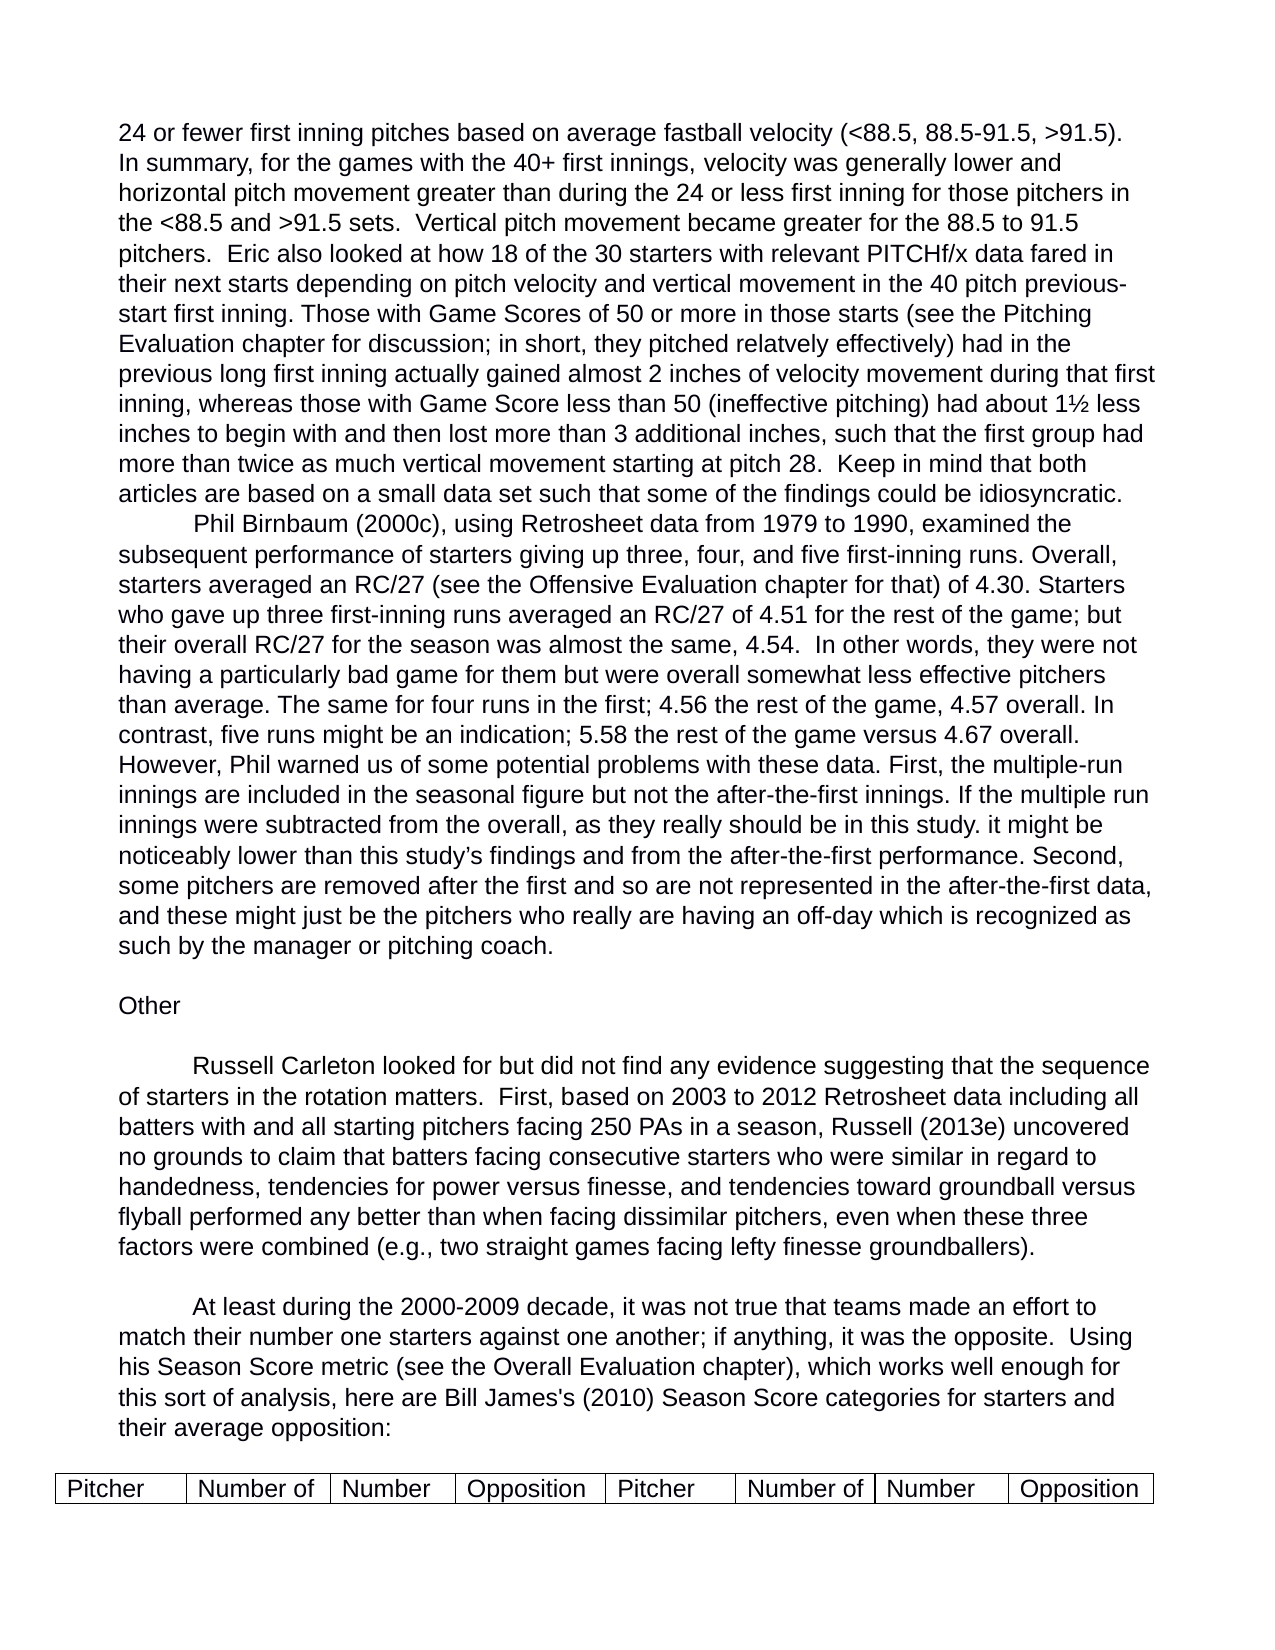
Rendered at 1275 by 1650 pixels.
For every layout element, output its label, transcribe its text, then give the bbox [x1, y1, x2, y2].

text Other [118, 991, 1157, 1020]
text Russell Carleton looked for but did not find any evidence suggesting that the sequence of starters in the rotation matters. First, based on 2003 to 2012 Retrosheet data including all batters with and all starting pitchers facing 250 PAs in a season, Russell (2013e) uncovered no grounds to claim that batters facing consecutive starters who were similar in regard to handedness, tendencies for power versus finesse, and tendencies toward groundball versus flyball performed any better than when facing dissimilar pitchers, even when these three factors were combined (e.g., two straight games facing lefty finesse groundballers). [118, 1051, 1157, 1261]
table_header Opposition [456, 1474, 605, 1503]
text Phil Birnbaum (2000c), using Retrosheet data from 1979 to 1990, examined the subsequent performance of starters giving up three, four, and five first-inning runs. Overall, starters averaged an RC/27 (see the Offensive Evaluation chapter for that) of 4.30. Starters who gave up three first-inning runs averaged an RC/27 of 4.51 for the rest of the game; but their overall RC/27 for the season was almost the same, 4.54. In other words, they were not having a particularly bad game for them but were overall somewhat less effective pitchers than average. The same for four runs in the first; 4.56 the rest of the game, 4.57 overall. In contrast, five runs might be an indication; 5.58 the rest of the game versus 4.67 overall. However, Phil warned us of some potential problems with these data. First, the multiple-run innings are included in the seasonal figure but not the after-the-first innings. If the multiple run innings were subtracted from the overall, as they really should be in this study. it might be noticeably lower than this study’s findings and from the after-the-first performance. Second, some pitchers are removed after the first and so are not represented in the after-the-first data, and these might just be the pitchers who really are having an off-day which is recognized as such by the manager or pitching coach. [118, 509, 1157, 960]
table_header Number of [736, 1474, 874, 1503]
table_header Number [876, 1474, 1008, 1503]
text At least during the 2000-2009 decade, it was not true that teams made an effort to match their number one starters against one another; if anything, it was the opposite. Using his Season Score metric (see the Overall Evaluation chapter), which works well enough for this sort of analysis, here are Bill James's (2010) Season Score categories for starters and their average opposition: [118, 1262, 1157, 1441]
table_header Pitcher [606, 1474, 735, 1503]
table_header Number [331, 1474, 455, 1503]
table_header Opposition [1009, 1474, 1153, 1503]
table_header Pitcher [56, 1474, 186, 1503]
table_header Number of [187, 1474, 330, 1503]
text 24 or fewer first inning pitches based on average fastball velocity (<88.5, 88.5-91.5, >91.5). In summary, for the games with the 40+ first innings, velocity was generally lower and horizontal pitch movement greater than during the 24 or less first inning for those pitchers in the <88.5 and >91.5 sets. Vertical pitch movement became greater for the 88.5 to 91.5 pitchers. Eric also looked at how 18 of the 30 starters with relevant PITCHf/x data fared in their next starts depending on pitch velocity and vertical movement in the 40 pitch previous-start first inning. Those with Game Scores of 50 or more in those starts (see the Pitching Evaluation chapter for discussion; in short, they pitched relatvely effectively) had in the previous long first inning actually gained almost 2 inches of velocity movement during that first inning, whereas those with Game Score less than 50 (ineffective pitching) had about 1½ less inches to begin with and then lost more than 3 additional inches, such that the first group had more than twice as much vertical movement starting at pitch 28. Keep in mind that both articles are based on a small data set such that some of the findings could be idiosyncratic. [118, 118, 1157, 508]
